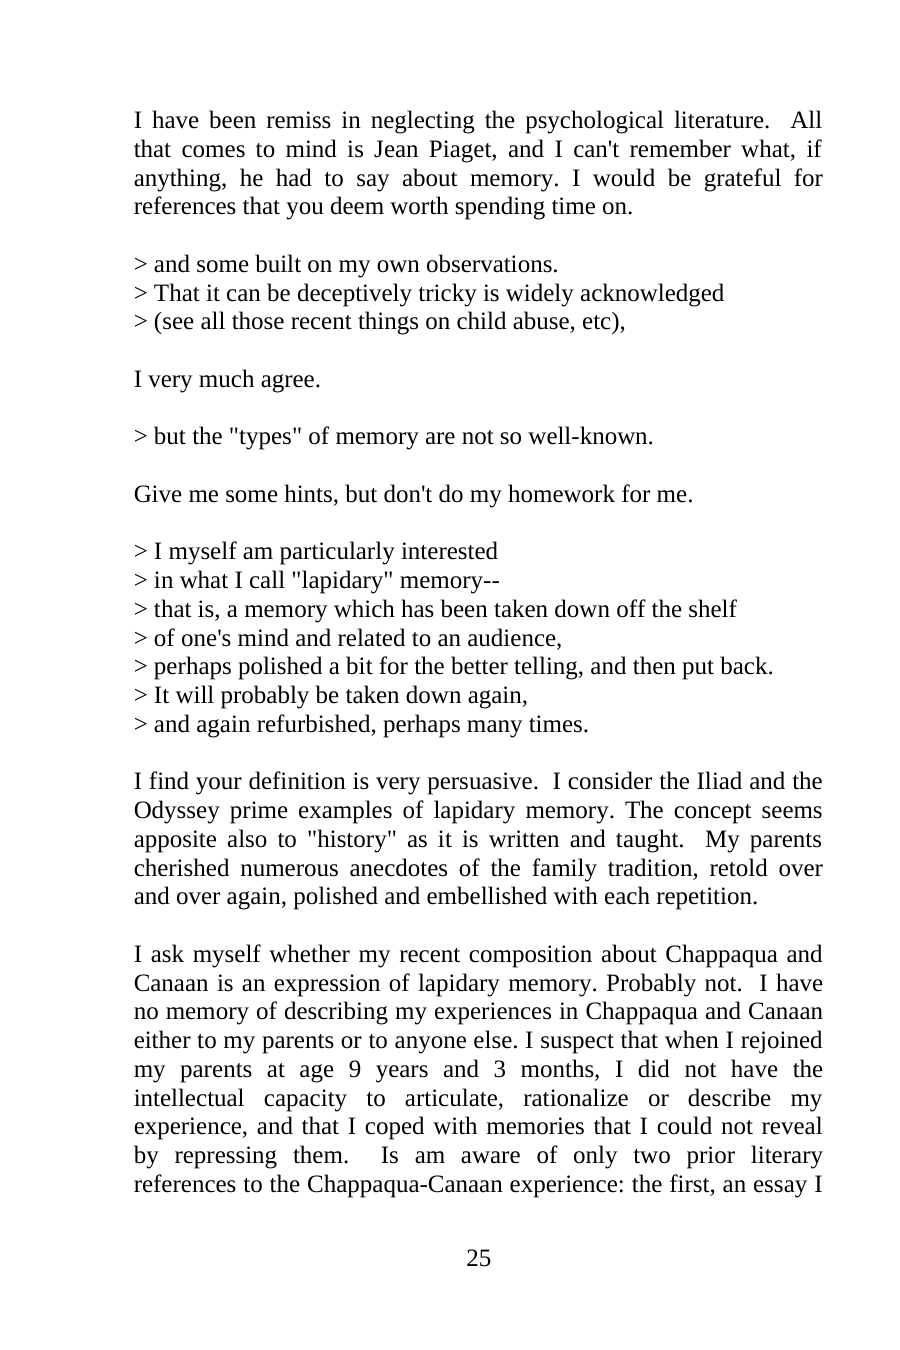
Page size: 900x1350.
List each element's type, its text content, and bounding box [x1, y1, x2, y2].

text > and again refurbished, perhaps many times. [133, 709, 823, 738]
text > It will probably be taken down again, [133, 680, 823, 709]
text > that is, a memory which has been taken down off the shelf [133, 594, 823, 623]
text I very much agree. [133, 364, 823, 393]
text I find your definition is very persuasive. I consider the Iliad and the Odyssey prime examples of lapidary memory. The concept seems apposite also to "history" as it is written and taught. My parents cherished numerous anecdotes of the family tradition, retold over and over again, polished and embellished with each repetition. [133, 766, 823, 910]
text > of one's mind and related to an audience, [133, 623, 823, 651]
text > but the "types" of memory are not so well-known. [133, 421, 823, 450]
text > That it can be deceptively tricky is widely acknowledged [133, 278, 823, 306]
text Give me some hints, but don't do my homework for me. [133, 479, 823, 508]
text > I myself am particularly interested [133, 536, 823, 565]
text > (see all those recent things on child abuse, etc), [133, 306, 823, 335]
text > in what I call "lapidary" memory-- [133, 565, 823, 594]
text I have been remiss in neglecting the psychological literature. All that comes to mind is Jean Piaget, and I can't remember what, if anything, he had to say about memory. I would be grateful for references that you deem worth spending time on. [133, 105, 823, 220]
text > perhaps polished a bit for the better telling, and then put back. [133, 651, 823, 680]
text > and some built on my own observations. [133, 249, 823, 278]
text I ask myself whether my recent composition about Chappaqua and Canaan is an expression of lapidary memory. Probably not. I have no memory of describing my experiences in Chappaqua and Canaan either to my parents or to anyone else. I suspect that when I rejoined my parents at age 9 years and 3 months, I did not have the intellectual capacity to articulate, rationalize or describe my experience, and that I coped with memories that I could not reveal by repressing them. Is am aware of only two prior literary references to the Chappaqua-Canaan experience: the first, an essay I [133, 939, 823, 1198]
